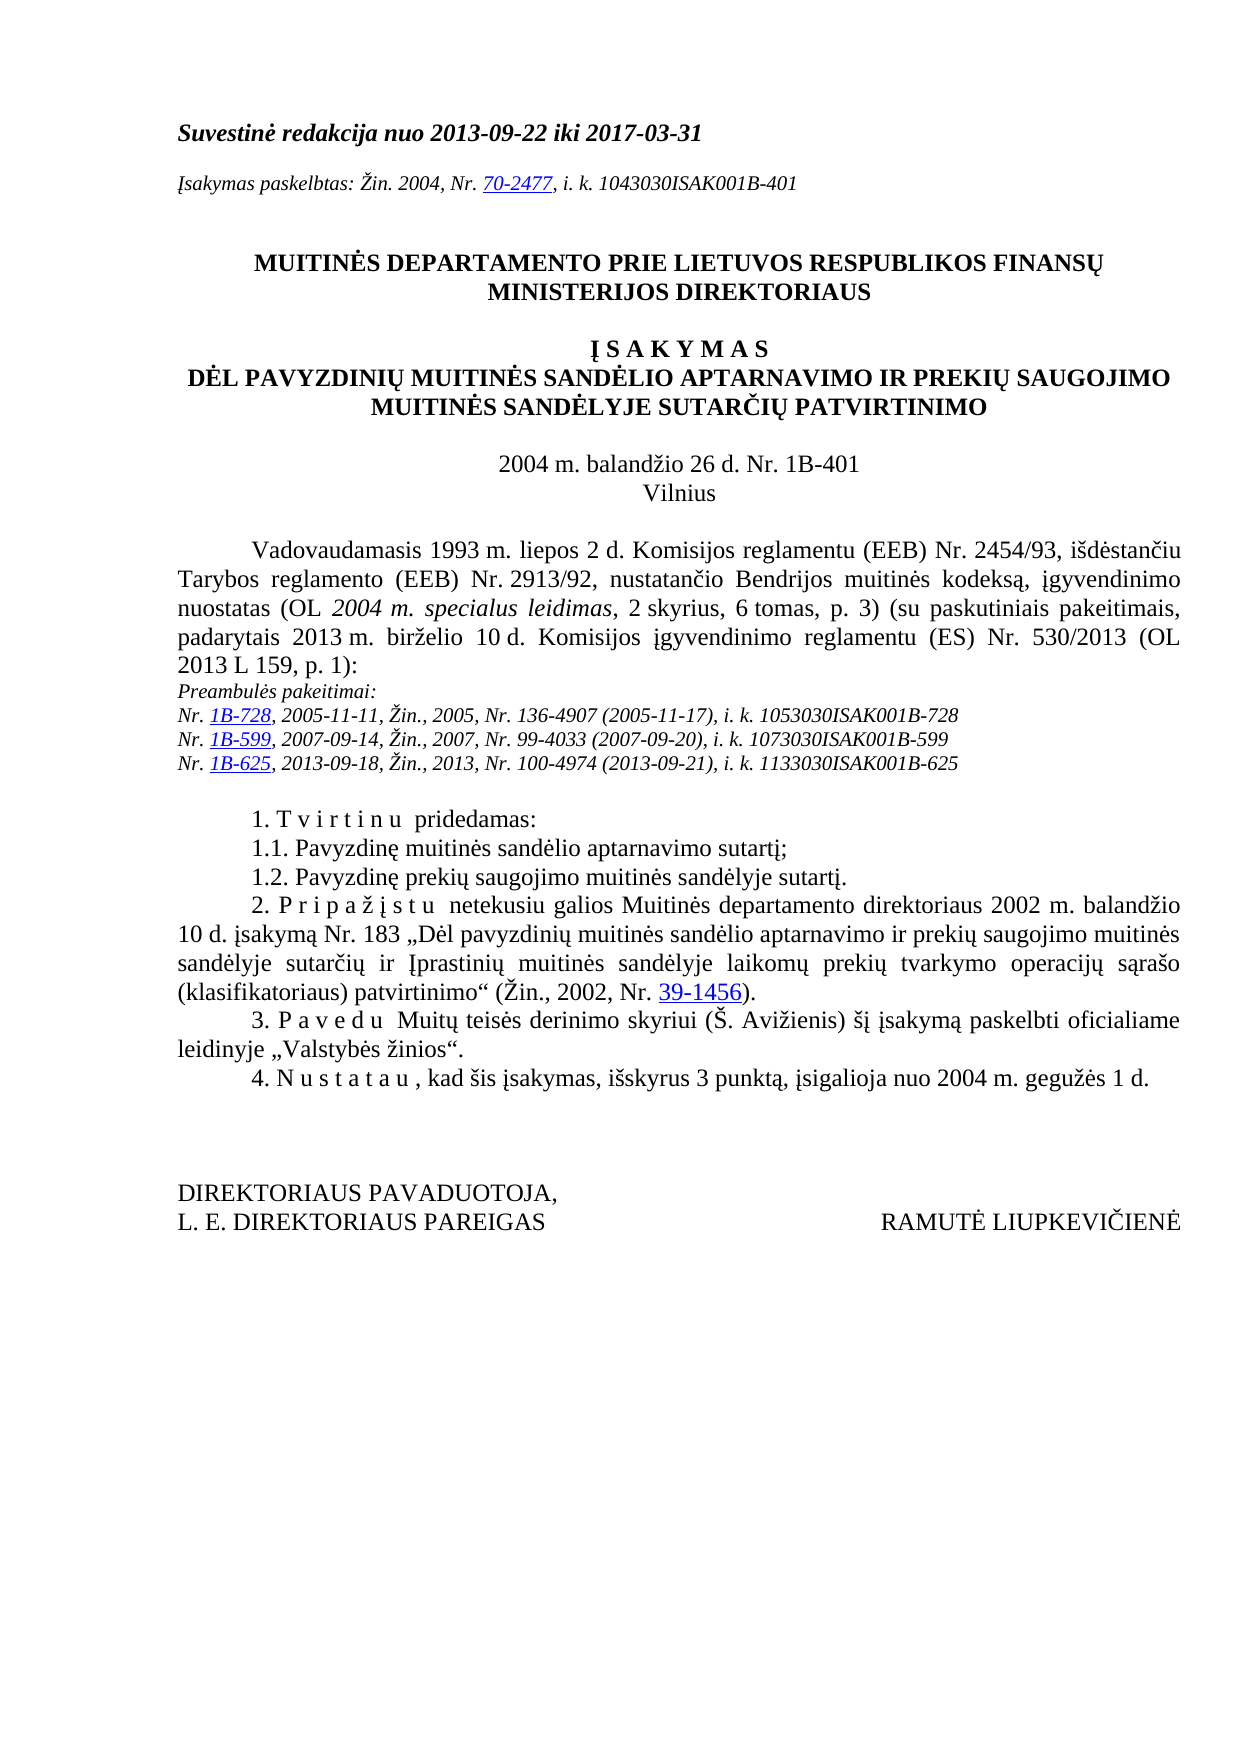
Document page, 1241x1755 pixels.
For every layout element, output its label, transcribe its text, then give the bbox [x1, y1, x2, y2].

text Vilnius [177, 478, 1181, 507]
text 2004 m. balandžio 26 d. Nr. 1B-401 [177, 449, 1181, 478]
text 3. Pavedu Muitų teisės derinimo skyriui (Š. Avižienis) šį įsakymą paskelbti oficialiame leidinyje „Valstybės žinios“. [177, 1005, 1181, 1063]
text Preambulės pakeitimai: [177, 679, 1181, 703]
text Įsakymas paskelbtas: Žin. 2004, Nr. 70-2477, i. k. 1043030ISAK001B-401 [177, 171, 1181, 195]
text MUITINĖS DEPARTAMENTO PRIE LIETUVOS RESPUBLIKOS FINANSŲ MINISTERIJOS DIREKTORIAUS [177, 248, 1181, 305]
text 1. Tvirtinu pridedamas: [177, 804, 1181, 833]
text 2. Pripažįstu netekusiu galios Muitinės departamento direktoriaus 2002 m. balandžio 10 d. įsakymą Nr. 183 „Dėl pavyzdinių muitinės sandėlio aptarnavimo ir prekių saugojimo muitinės sandėlyje sutarčių ir Įprastinių muitinės sandėlyje laikomų prekių tvarkymo operacijų sąrašo (klasifikatoriaus) patvirtinimo“ (Žin., 2002, Nr. 39-1456). [177, 890, 1181, 1005]
text DIREKTORIAUS PAVADUOTOJA, [177, 1178, 1181, 1207]
text Į S A K Y M A S [177, 334, 1181, 363]
text Suvestinė redakcija nuo 2013-09-22 iki 2017-03-31 [177, 118, 1181, 147]
text 4. Nustatau, kad šis įsakymas, išskyrus 3 punktą, įsigalioja nuo 2004 m. gegužės 1 d. [177, 1063, 1181, 1092]
text DĖL PAVYZDINIŲ MUITINĖS SANDĖLIO APTARNAVIMO IR PREKIŲ SAUGOJIMO MUITINĖS SANDĖLYJE SUTARČIŲ PATVIRTINIMO [177, 363, 1181, 420]
text 1.2. Pavyzdinę prekių saugojimo muitinės sandėlyje sutartį. [177, 862, 1181, 890]
text L. E. DIREKTORIAUS PAREIGAS RAMUTĖ LIUPKEVIČIENĖ [177, 1207, 1181, 1235]
text Nr. 1B-625, 2013-09-18, Žin., 2013, Nr. 100-4974 (2013-09-21), i. k. 1133030ISAK001B-625 [177, 751, 1181, 775]
text Vadovaudamasis 1993 m. liepos 2 d. Komisijos reglamentu (EEB) Nr. 2454/93, išdėstančiu Tarybos reglamento (EEB) Nr. 2913/92, nustatančio Bendrijos muitinės kodeksą, įgyvendinimo nuostatas (OL 2004 m. specialus leidimas, 2 skyrius, 6 tomas, p. 3) (su paskutiniais pakeitimais, padarytais 2013 m. birželio 10 d. Komisijos įgyvendinimo reglamentu (ES) Nr. 530/2013 (OL 2013 L 159, p. 1): [177, 535, 1181, 679]
text 1.1. Pavyzdinę muitinės sandėlio aptarnavimo sutartį; [177, 833, 1181, 862]
text Nr. 1B-728, 2005-11-11, Žin., 2005, Nr. 136-4907 (2005-11-17), i. k. 1053030ISAK001B-728 [177, 703, 1181, 727]
text Nr. 1B-599, 2007-09-14, Žin., 2007, Nr. 99-4033 (2007-09-20), i. k. 1073030ISAK001B-599 [177, 727, 1181, 751]
